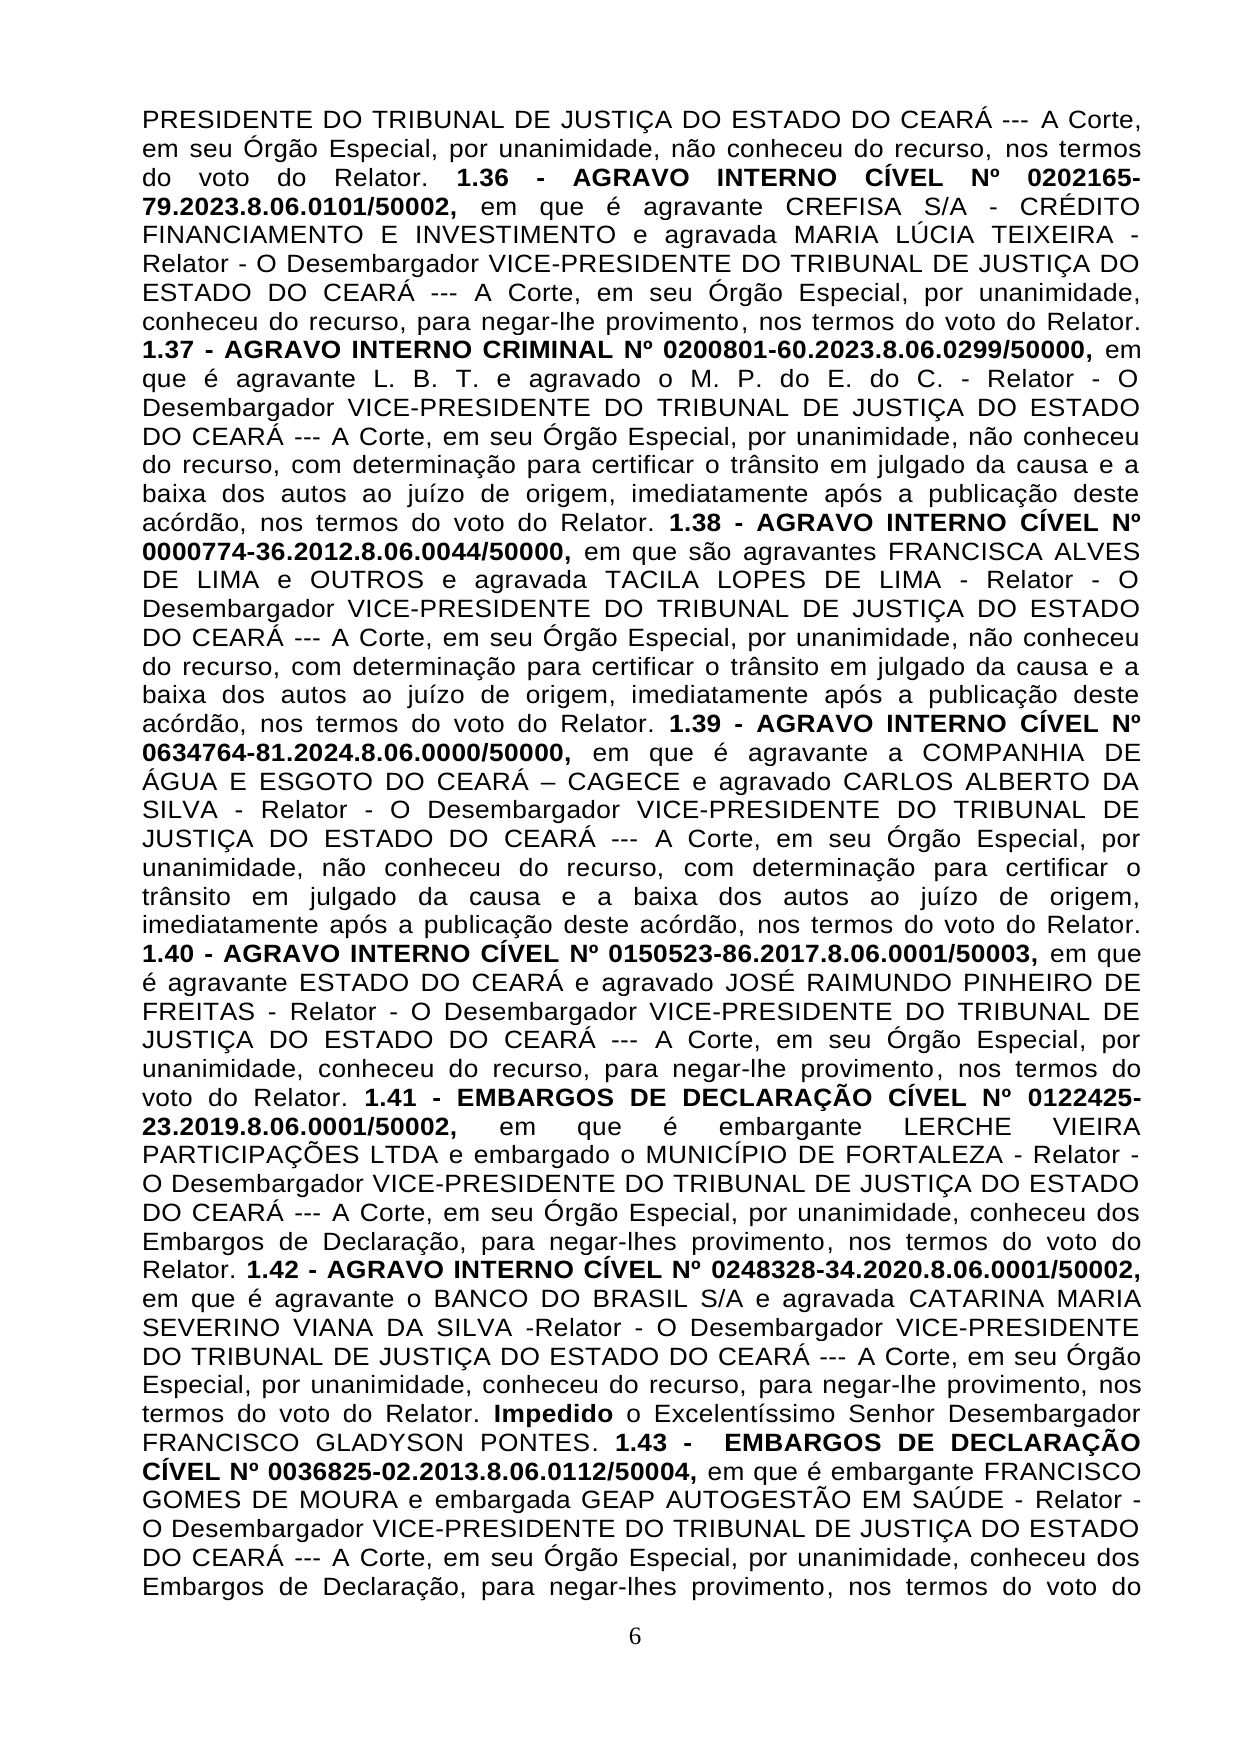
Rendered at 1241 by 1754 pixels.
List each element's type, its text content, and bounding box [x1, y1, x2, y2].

text PRESIDENTE DO TRIBUNAL DE JUSTIÇA DO ESTADO DO CEARÁ --- A Corte, em seu Órgão Especial, por unanimidade, não conheceu do recurso, nos termos do voto do Relator. 1.36 - AGRAVO INTERNO CÍVEL Nº 0202165-79.2023.8.06.0101/50002, em que é agravante CREFISA S/A - CRÉDITO FINANCIAMENTO E INVESTIMENTO e agravada MARIA LÚCIA TEIXEIRA - Relator - O Desembargador VICE-PRESIDENTE DO TRIBUNAL DE JUSTIÇA DO ESTADO DO CEARÁ --- A Corte, em seu Órgão Especial, por unanimidade, conheceu do recurso, para negar-lhe provimento, nos termos do voto do Relator. 1.37 - AGRAVO INTERNO CRIMINAL Nº 0200801-60.2023.8.06.0299/50000, em que é agravante L. B. T. e agravado o M. P. do E. do C. - Relator - O Desembargador VICE-PRESIDENTE DO TRIBUNAL DE JUSTIÇA DO ESTADO DO CEARÁ --- A Corte, em seu Órgão Especial, por unanimidade, não conheceu do recurso, com determinação para certificar o trânsito em julgado da causa e a baixa dos autos ao juízo de origem, imediatamente após a publicação deste acórdão, nos termos do voto do Relator. 1.38 - AGRAVO INTERNO CÍVEL Nº 0000774-36.2012.8.06.0044/50000, em que são agravantes FRANCISCA ALVES DE LIMA e OUTROS e agravada TACILA LOPES DE LIMA - Relator - O Desembargador VICE-PRESIDENTE DO TRIBUNAL DE JUSTIÇA DO ESTADO DO CEARÁ --- A Corte, em seu Órgão Especial, por unanimidade, não conheceu do recurso, com determinação para certificar o trânsito em julgado da causa e a baixa dos autos ao juízo de origem, imediatamente após a publicação deste acórdão, nos termos do voto do Relator. 1.39 - AGRAVO INTERNO CÍVEL Nº 0634764-81.2024.8.06.0000/50000, em que é agravante a COMPANHIA DE ÁGUA E ESGOTO DO CEARÁ – CAGECE e agravado CARLOS ALBERTO DA SILVA - Relator - O Desembargador VICE-PRESIDENTE DO TRIBUNAL DE JUSTIÇA DO ESTADO DO CEARÁ --- A Corte, em seu Órgão Especial, por unanimidade, não conheceu do recurso, com determinação para certificar o trânsito em julgado da causa e a baixa dos autos ao juízo de origem, imediatamente após a publicação deste acórdão, nos termos do voto do Relator. 1.40 - AGRAVO INTERNO CÍVEL Nº 0150523-86.2017.8.06.0001/50003, em que é agravante ESTADO DO CEARÁ e agravado JOSÉ RAIMUNDO PINHEIRO DE FREITAS - Relator - O Desembargador VICE-PRESIDENTE DO TRIBUNAL DE JUSTIÇA DO ESTADO DO CEARÁ --- A Corte, em seu Órgão Especial, por unanimidade, conheceu do recurso, para negar-lhe provimento, nos termos do voto do Relator. 1.41 - EMBARGOS DE DECLARAÇÃO CÍVEL Nº 0122425-23.2019.8.06.0001/50002, em que é embargante LERCHE VIEIRA PARTICIPAÇÕES LTDA e embargado o MUNICÍPIO DE FORTALEZA - Relator - O Desembargador VICE-PRESIDENTE DO TRIBUNAL DE JUSTIÇA DO ESTADO DO CEARÁ --- A Corte, em seu Órgão Especial, por unanimidade, conheceu dos Embargos de Declaração, para negar-lhes provimento, nos termos do voto do Relator. 1.42 - AGRAVO INTERNO CÍVEL Nº 0248328-34.2020.8.06.0001/50002, em que é agravante o BANCO DO BRASIL S/A e agravada CATARINA MARIA SEVERINO VIANA DA SILVA -Relator - O Desembargador VICE-PRESIDENTE DO TRIBUNAL DE JUSTIÇA DO ESTADO DO CEARÁ --- A Corte, em seu Órgão Especial, por unanimidade, conheceu do recurso, para negar-lhe provimento, nos termos do voto do Relator. Impedido o Excelentíssimo Senhor Desembargador FRANCISCO GLADYSON PONTES. 1.43 - EMBARGOS DE DECLARAÇÃO CÍVEL Nº 0036825-02.2013.8.06.0112/50004, em que é embargante FRANCISCO GOMES DE MOURA e embargada GEAP AUTOGESTÃO EM SAÚDE - Relator - O Desembargador VICE-PRESIDENTE DO TRIBUNAL DE JUSTIÇA DO ESTADO DO CEARÁ --- A Corte, em seu Órgão Especial, por unanimidade, conheceu dos Embargos de Declaração, para negar-lhes provimento, nos termos do voto do [142, 105, 1142, 1600]
